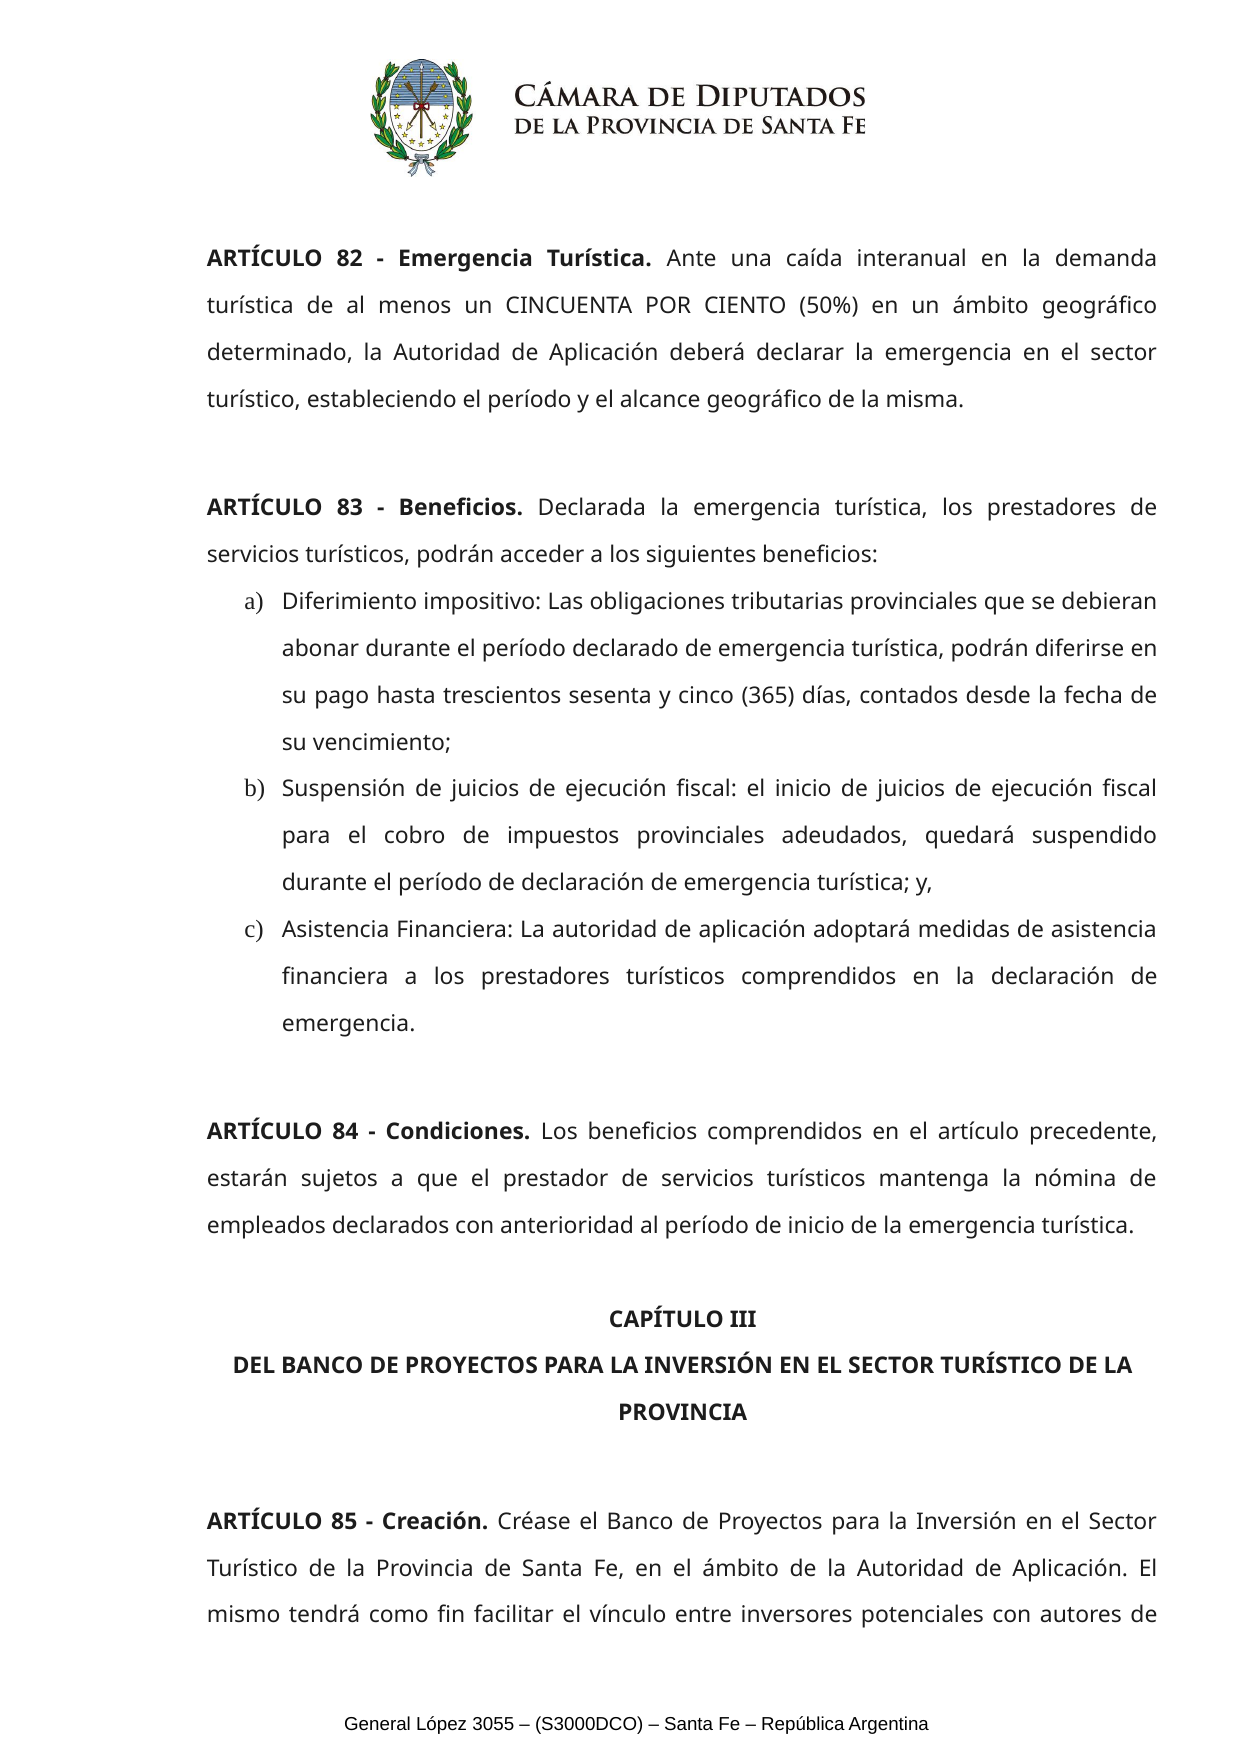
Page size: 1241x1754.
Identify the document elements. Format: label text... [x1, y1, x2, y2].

picture [370, 59, 866, 181]
list Asistencia Financiera: La autoridad de aplicación adoptará medidas de asistencia financiera a los prestadores turísticos comprendidos en la declaración de emergencia. [244, 913, 1158, 1038]
text ARTÍCULO 82 - Emergencia Turística. Ante una caída interanual en la demanda turística de al menos un CINCUENTA POR CIENTO (50%) en un ámbito geográfico determinado, la Autoridad de Aplicación deberá declarar la emergencia en el sector turístico, estableciendo el período y el alcance geográfico de la misma. [207, 242, 1158, 414]
text ARTÍCULO 85 - Creación. Créase el Banco de Proyectos para la Inversión en el Sector Turístico de la Provincia de Santa Fe, en el ámbito de la Autoridad de Aplicación. El mismo tendrá como fin facilitar el vínculo entre inversores potenciales con autores de [207, 1505, 1158, 1630]
text CAPÍTULO III [207, 1303, 1158, 1334]
list Suspensión de juicios de ejecución fiscal: el inicio de juicios de ejecución fiscal para el cobro de impuestos provinciales adeudados, quedará suspendido durante el período de declaración de emergencia turística; y, [244, 772, 1158, 897]
text DEL BANCO DE PROYECTOS PARA LA INVERSIÓN EN EL SECTOR TURÍSTICO DE LA PROVINCIA [207, 1349, 1158, 1428]
text ARTÍCULO 83 - Beneficios. Declarada la emergencia turística, los prestadores de servicios turísticos, podrán acceder a los siguientes beneficios: [207, 491, 1158, 569]
list Diferimiento impositivo: Las obligaciones tributarias provinciales que se debieran abonar durante el período declarado de emergencia turística, podrán diferirse en su pago hasta trescientos sesenta y cinco (365) días, contados desde la fecha de su vencimiento; [244, 585, 1158, 757]
text ARTÍCULO 84 - Condiciones. Los beneficios comprendidos en el artículo precedente, estarán sujetos a que el prestador de servicios turísticos mantenga la nómina de empleados declarados con anterioridad al período de inicio de la emergencia turística. [207, 1115, 1158, 1240]
